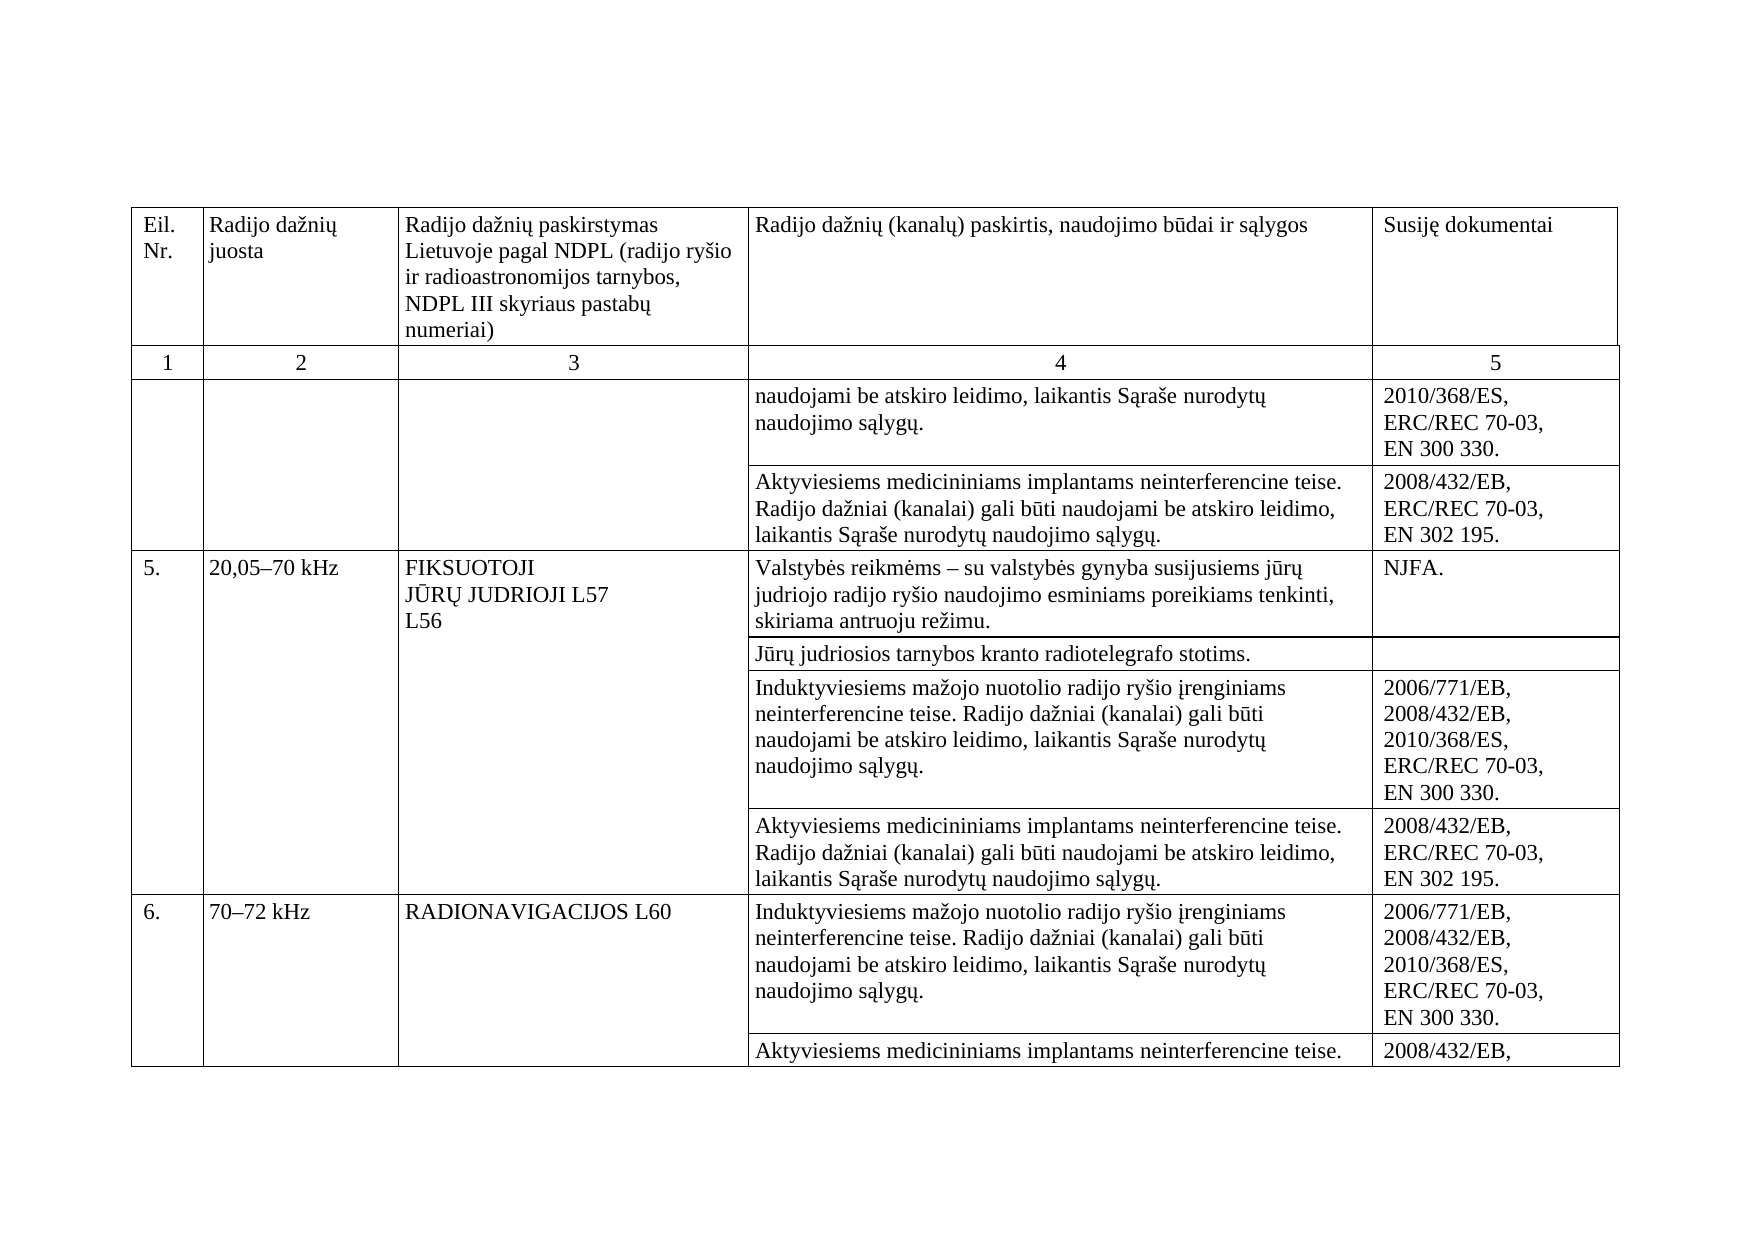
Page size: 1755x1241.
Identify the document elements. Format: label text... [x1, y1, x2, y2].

table_cell FIKSUOTOJI JŪRŲ JUDRIOJI L57 L56 [399, 551, 748, 894]
table_cell 5. [132, 551, 203, 894]
table_cell 2 [204, 346, 398, 378]
table_header Radijo dažnių juosta [204, 208, 398, 345]
table_cell 70–72 kHz [204, 895, 398, 1066]
table_cell [132, 380, 203, 550]
table_cell [204, 380, 398, 550]
table_cell [399, 380, 748, 550]
table_cell 3 [399, 346, 748, 378]
table_cell 2010/368/ES, ERC/REC 70-03, EN 300 330. [1373, 380, 1619, 464]
table_header Susiję dokumentai [1373, 208, 1617, 345]
table_cell Valstybės reikmėms – su valstybės gynyba susijusiems jūrų judriojo radijo ryšio naudojimo esminiams poreikiams tenkinti, skiriama antruoju režimu. [749, 551, 1372, 636]
table_cell naudojami be atskiro leidimo, laikantis Sąraše nurodytų naudojimo sąlygų. [749, 380, 1372, 464]
table_cell 20,05–70 kHz [204, 551, 398, 894]
table_cell 2008/432/EB, [1373, 1034, 1619, 1066]
table_header Eil. Nr. [132, 208, 203, 345]
table_cell 2008/432/EB, ERC/REC 70-03, EN 302 195. [1373, 466, 1619, 550]
table_cell Aktyviesiems medicininiams implantams neinterferencine teise. [749, 1034, 1372, 1066]
table_cell 2006/771/EB, 2008/432/EB, 2010/368/ES, ERC/REC 70-03, EN 300 330. [1373, 895, 1619, 1033]
table_cell 2008/432/EB, ERC/REC 70-03, EN 302 195. [1373, 809, 1619, 894]
table_cell Aktyviesiems medicininiams implantams neinterferencine teise. Radijo dažniai (kanalai) gali būti naudojami be atskiro leidimo, laikantis Sąraše nurodytų naudojimo sąlygų. [749, 466, 1372, 550]
table_cell NJFA. [1373, 551, 1619, 636]
table_cell Induktyviesiems mažojo nuotolio radijo ryšio įrenginiams neinterferencine teise. Radijo dažniai (kanalai) gali būti naudojami be atskiro leidimo, laikantis Sąraše nurodytų naudojimo sąlygų. [749, 895, 1372, 1033]
table_cell Aktyviesiems medicininiams implantams neinterferencine teise. Radijo dažniai (kanalai) gali būti naudojami be atskiro leidimo, laikantis Sąraše nurodytų naudojimo sąlygų. [749, 809, 1372, 894]
table_cell 2006/771/EB, 2008/432/EB, 2010/368/ES, ERC/REC 70-03, EN 300 330. [1373, 671, 1619, 808]
table_cell [1373, 638, 1619, 669]
table_cell 5 [1373, 346, 1619, 378]
table_cell 4 [749, 346, 1372, 378]
table_cell Jūrų judriosios tarnybos kranto radiotelegrafo stotims. [749, 638, 1372, 669]
table_header Radijo dažnių (kanalų) paskirtis, naudojimo būdai ir sąlygos [749, 208, 1372, 345]
table_cell RADIONAVIGACIJOS L60 [399, 895, 748, 1066]
table_cell Induktyviesiems mažojo nuotolio radijo ryšio įrenginiams neinterferencine teise. Radijo dažniai (kanalai) gali būti naudojami be atskiro leidimo, laikantis Sąraše nurodytų naudojimo sąlygų. [749, 671, 1372, 808]
table_cell 6. [132, 895, 203, 1066]
table_header Radijo dažnių paskirstymas Lietuvoje pagal NDPL (radijo ryšio ir radioastronomijos tarnybos, NDPL III skyriaus pastabų numeriai) [399, 208, 748, 345]
table_cell 1 [132, 346, 203, 378]
